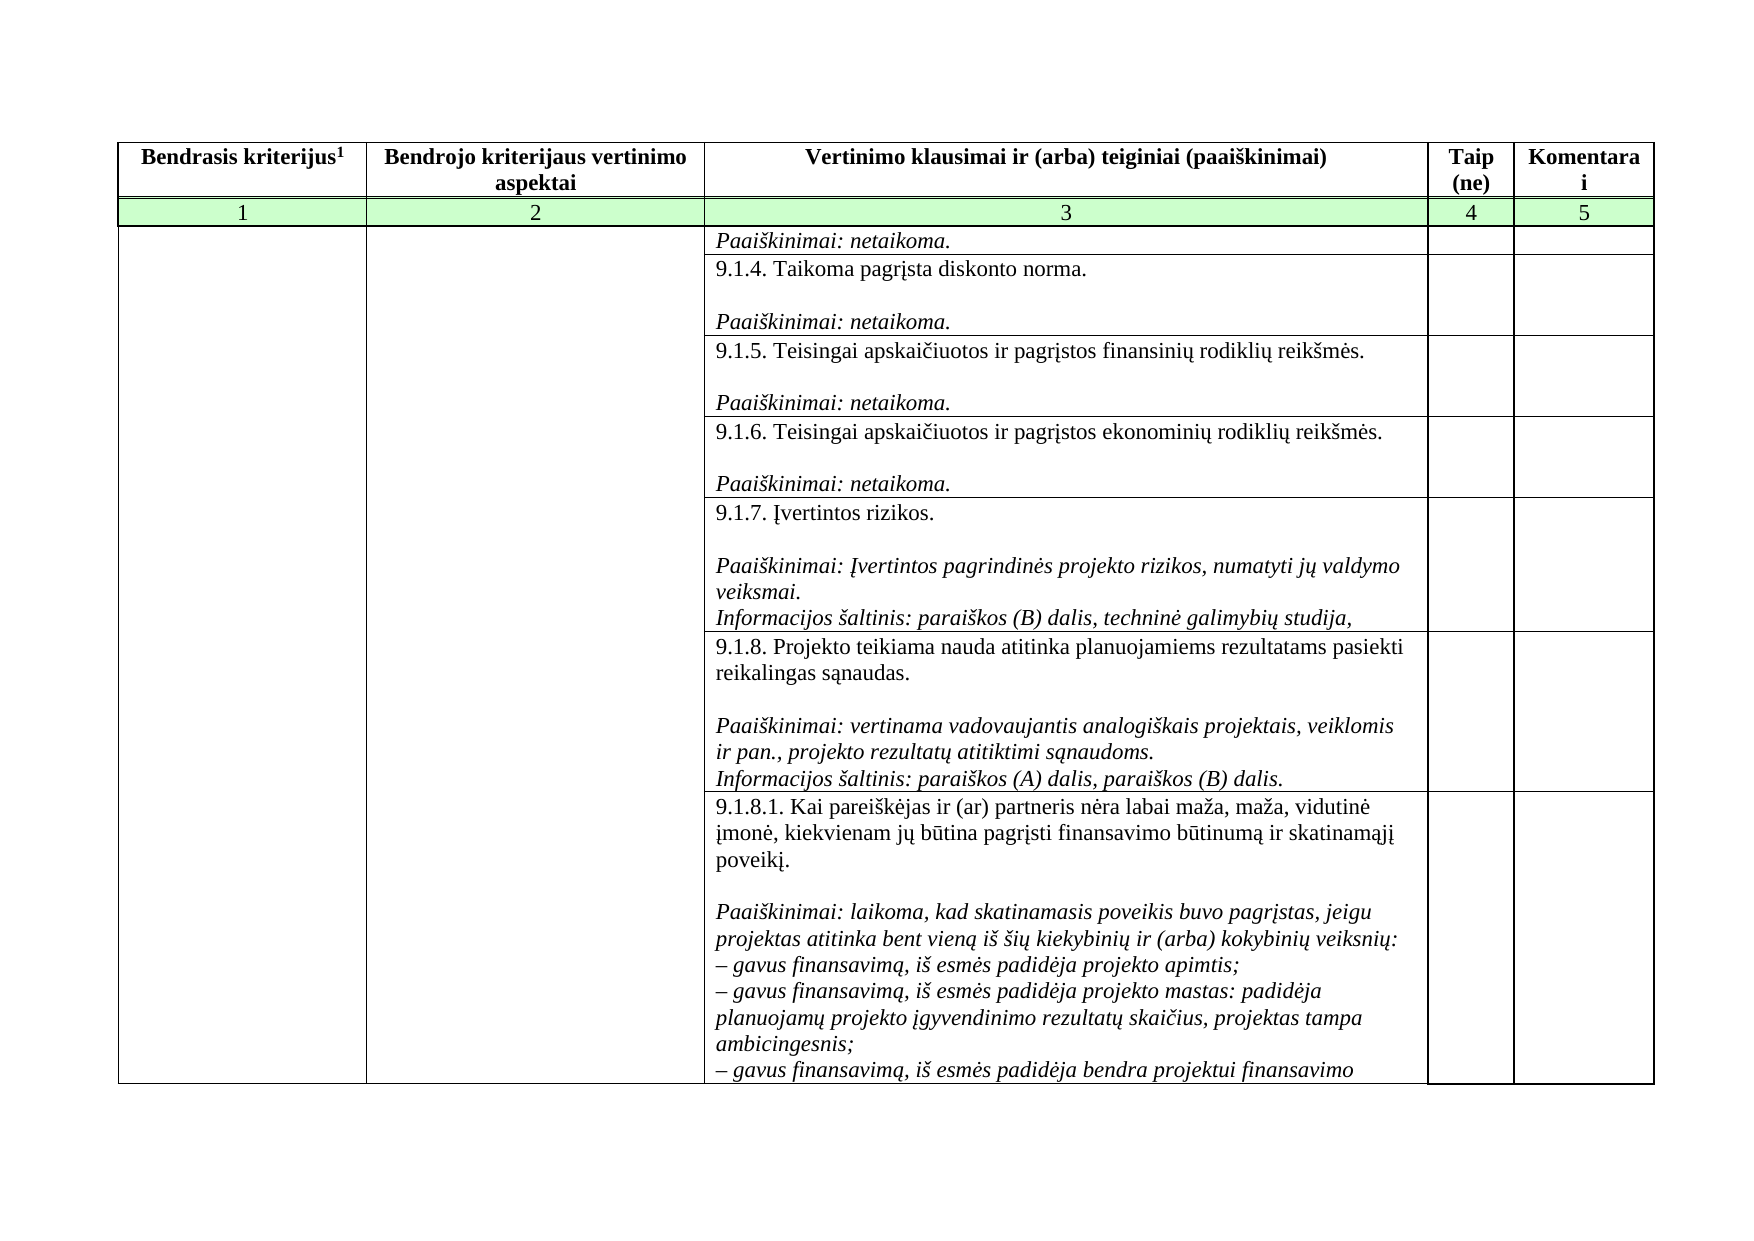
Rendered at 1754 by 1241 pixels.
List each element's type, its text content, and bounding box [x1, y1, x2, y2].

table_header Vertinimo klausimai ir (arba) teiginiai (paaiškinimai) [705, 143, 1427, 196]
table_cell [1429, 336, 1513, 416]
table_cell 9.1.5. Teisingai apskaičiuotos ir pagrįstos finansinių rodiklių reikšmės. Paaiškinimai: netaikoma. [705, 336, 1427, 416]
table_cell 2 [367, 199, 704, 225]
table_header Komentarai [1515, 143, 1653, 196]
table_cell [1515, 632, 1653, 791]
table_cell 9.1.7. Įvertintos rizikos. Paaiškinimai: Įvertintos pagrindinės projekto rizikos, numatyti jų valdymo veiksmai. Informacijos šaltinis: paraiškos (B) dalis, techninė galimybių studija, [705, 498, 1427, 631]
table_cell 5 [1515, 199, 1653, 225]
table_header Bendrojo kriterijaus vertinimo aspektai [367, 143, 704, 196]
table_cell 4 [1429, 199, 1513, 225]
table_cell 9.1.8. Projekto teikiama nauda atitinka planuojamiems rezultatams pasiekti reikalingas sąnaudas. Paaiškinimai: vertinama vadovaujantis analogiškais projektais, veiklomis ir pan., projekto rezultatų atitiktimi sąnaudoms. Informacijos šaltinis: paraiškos (A) dalis, paraiškos (B) dalis. [705, 632, 1427, 791]
table_cell [1429, 498, 1513, 631]
table_cell 1 [119, 199, 366, 225]
table_header Taip (ne) [1429, 143, 1513, 196]
table_cell [1515, 227, 1653, 253]
table_cell [367, 227, 704, 1083]
table_cell 3 [705, 199, 1427, 225]
table_cell [119, 227, 366, 1083]
table_cell [1429, 227, 1513, 253]
table_cell [1515, 255, 1653, 334]
table_cell 9.1.4. Taikoma pagrįsta diskonto norma. Paaiškinimai: netaikoma. [705, 255, 1427, 334]
table_cell [1515, 792, 1653, 1083]
table_cell [1429, 255, 1513, 334]
table_cell [1515, 336, 1653, 416]
table_cell [1515, 498, 1653, 631]
table_cell [1429, 632, 1513, 791]
table_cell [1429, 792, 1513, 1083]
table_header Bendrasis kriterijus1 [119, 143, 366, 196]
table_cell [1429, 417, 1513, 497]
table_cell [1515, 417, 1653, 497]
table_cell 9.1.8.1. Kai pareiškėjas ir (ar) partneris nėra labai maža, maža, vidutinė įmonė, kiekvienam jų būtina pagrįsti finansavimo būtinumą ir skatinamąjį poveikį. Paaiškinimai: laikoma, kad skatinamasis poveikis buvo pagrįstas, jeigu projektas atitinka bent vieną iš šių kiekybinių ir (arba) kokybinių veiksnių: – gavus finansavimą, iš esmės padidėja projekto apimtis; – gavus finansavimą, iš esmės padidėja projekto mastas: padidėja planuojamų projekto įgyvendinimo rezultatų skaičius, projektas tampa ambicingesnis; – gavus finansavimą, iš esmės padidėja bendra projektui finansavimo [705, 792, 1427, 1083]
table_cell 9.1.6. Teisingai apskaičiuotos ir pagrįstos ekonominių rodiklių reikšmės. Paaiškinimai: netaikoma. [705, 417, 1427, 497]
table_cell Paaiškinimai: netaikoma. [705, 227, 1427, 253]
